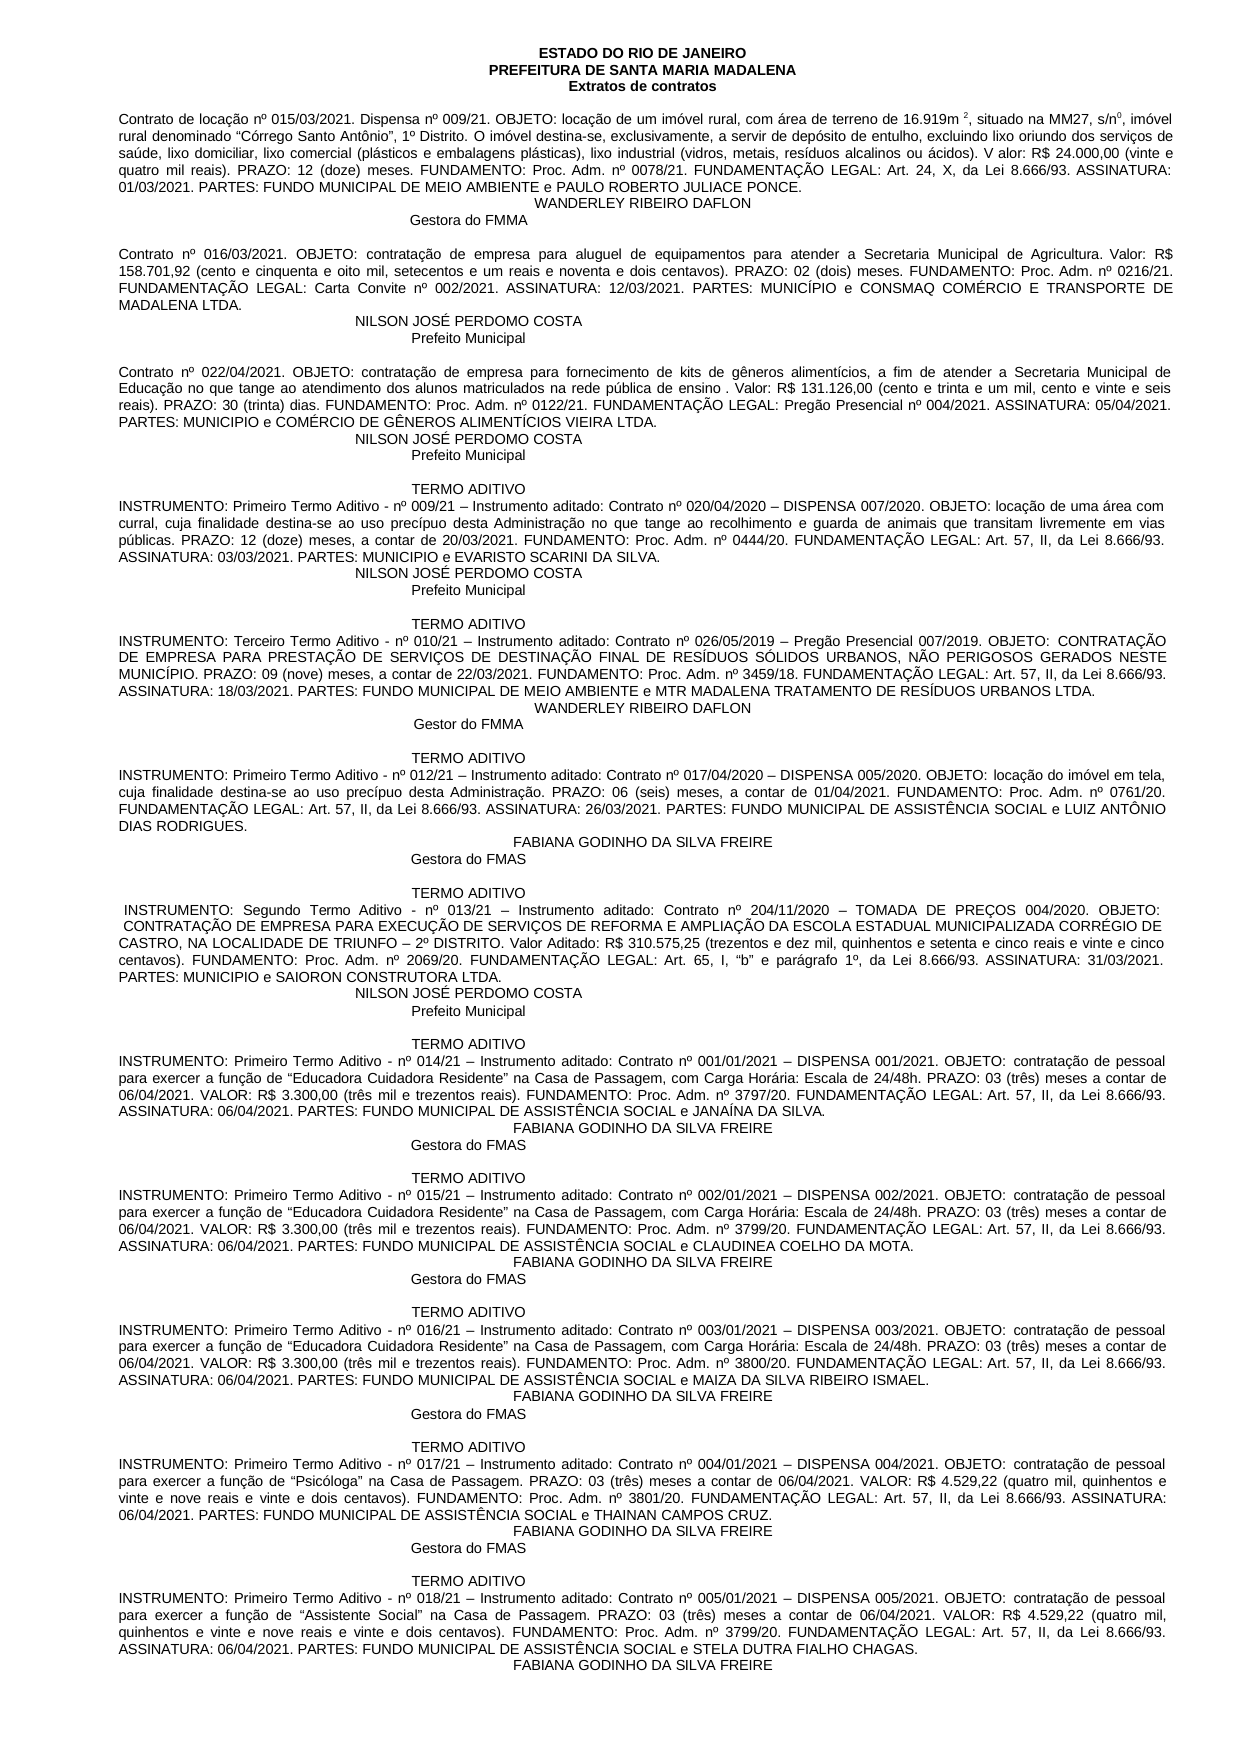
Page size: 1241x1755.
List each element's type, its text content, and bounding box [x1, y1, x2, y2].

text INSTRUMENTO: Primeiro Termo Aditivo - nº 017/21 – Instrumento aditado: Contrato nº 004/01/2021 – DISPENSA 004/2021. OBJETO: contratação de pessoal para exercer a função de “Psicóloga” na Casa de Passagem. PRAZO: 03 (três) meses a contar de 06/04/2021. VALOR: R$ 4.529,22 (quatro mil, quinhentos e vinte e nove reais e vinte e dois centavos). FUNDAMENTO: Proc. Adm. nº 3801/20. FUNDAMENTAÇÃO LEGAL: Art. 57, II, da Lei 8.666/93. ASSINATURA: 06/04/2021. PARTES: FUNDO MUNICIPAL DE ASSISTÊNCIA SOCIAL e THAINAN CAMPOS CRUZ. [118, 1456, 1167, 1523]
text Gestora do FMAS [106, 1405, 831, 1422]
text FABIANA GODINHO DA SILVA FREIRE [455, 1254, 831, 1271]
text TERMO ADITIVO [106, 884, 831, 901]
text WANDERLEY RIBEIRO DAFLON [455, 195, 831, 212]
text TERMO ADITIVO [106, 1304, 831, 1321]
text Contrato nº 022/04/2021. OBJETO: contratação de empresa para fornecimento de kits de gêneros alimentícios, a fim de atender a Secretaria Municipal de Educação no que tange ao atendimento dos alunos matriculados na rede pública de ensino . Valor: R$ 131.126,00 (cento e trinta e um mil, cento e vinte e seis reais). PRAZO: 30 (trinta) dias. FUNDAMENTO: Proc. Adm. nº 0122/21. FUNDAMENTAÇÃO LEGAL: Pregão Presencial nº 004/2021. ASSINATURA: 05/04/2021. PARTES: MUNICIPIO e COMÉRCIO DE GÊNEROS ALIMENTÍCIOS VIEIRA LTDA. [118, 363, 1172, 431]
text NILSON JOSÉ PERDOMO COSTA [106, 313, 831, 329]
text Gestor do FMMA [106, 716, 831, 733]
text WANDERLEY RIBEIRO DAFLON [455, 700, 831, 716]
text INSTRUMENTO: Primeiro Termo Aditivo - nº 018/21 – Instrumento aditado: Contrato nº 005/01/2021 – DISPENSA 005/2021. OBJETO: contratação de pessoal para exercer a função de “Assistente Social” na Casa de Passagem. PRAZO: 03 (três) meses a contar de 06/04/2021. VALOR: R$ 4.529,22 (quatro mil, quinhentos e vinte e nove reais e vinte e dois centavos). FUNDAMENTO: Proc. Adm. nº 3799/20. FUNDAMENTAÇÃO LEGAL: Art. 57, II, da Lei 8.666/93. ASSINATURA: 06/04/2021. PARTES: FUNDO MUNICIPAL DE ASSISTÊNCIA SOCIAL e STELA DUTRA FIALHO CHAGAS. [118, 1590, 1167, 1657]
text INSTRUMENTO: Primeiro Termo Aditivo - nº 015/21 – Instrumento aditado: Contrato nº 002/01/2021 – DISPENSA 002/2021. OBJETO: contratação de pessoal para exercer a função de “Educadora Cuidadora Residente” na Casa de Passagem, com Carga Horária: Escala de 24/48h. PRAZO: 03 (três) meses a contar de 06/04/2021. VALOR: R$ 3.300,00 (três mil e trezentos reais). FUNDAMENTO: Proc. Adm. nº 3799/20. FUNDAMENTAÇÃO LEGAL: Art. 57, II, da Lei 8.666/93. ASSINATURA: 06/04/2021. PARTES: FUNDO MUNICIPAL DE ASSISTÊNCIA SOCIAL e CLAUDINEA COELHO DA MOTA. [118, 1187, 1167, 1254]
text FABIANA GODINHO DA SILVA FREIRE [455, 1657, 831, 1674]
text TERMO ADITIVO [106, 615, 831, 632]
text INSTRUMENTO: Primeiro Termo Aditivo - nº 014/21 – Instrumento aditado: Contrato nº 001/01/2021 – DISPENSA 001/2021. OBJETO: contratação de pessoal para exercer a função de “Educadora Cuidadora Residente” na Casa de Passagem, com Carga Horária: Escala de 24/48h. PRAZO: 03 (três) meses a contar de 06/04/2021. VALOR: R$ 3.300,00 (três mil e trezentos reais). FUNDAMENTO: Proc. Adm. nº 3797/20. FUNDAMENTAÇÃO LEGAL: Art. 57, II, da Lei 8.666/93. ASSINATURA: 06/04/2021. PARTES: FUNDO MUNICIPAL DE ASSISTÊNCIA SOCIAL e JANAÍNA DA SILVA. [118, 1052, 1167, 1120]
text Contrato nº 016/03/2021. OBJETO: contratação de empresa para aluguel de equipamentos para atender a Secretaria Municipal de Agricultura. Valor: R$ 158.701,92 (cento e cinquenta e oito mil, setecentos e um reais e noventa e dois centavos). PRAZO: 02 (dois) meses. FUNDAMENTO: Proc. Adm. nº 0216/21. FUNDAMENTAÇÃO LEGAL: Carta Convite nº 002/2021. ASSINATURA: 12/03/2021. PARTES: MUNICÍPIO e CONSMAQ COMÉRCIO E TRANSPORTE DE MADALENA LTDA. [118, 246, 1173, 313]
text Gestora do FMAS [106, 1271, 831, 1288]
text INSTRUMENTO: Primeiro Termo Aditivo - nº 016/21 – Instrumento aditado: Contrato nº 003/01/2021 – DISPENSA 003/2021. OBJETO: contratação de pessoal para exercer a função de “Educadora Cuidadora Residente” na Casa de Passagem, com Carga Horária: Escala de 24/48h. PRAZO: 03 (três) meses a contar de 06/04/2021. VALOR: R$ 3.300,00 (três mil e trezentos reais). FUNDAMENTO: Proc. Adm. nº 3800/20. FUNDAMENTAÇÃO LEGAL: Art. 57, II, da Lei 8.666/93. ASSINATURA: 06/04/2021. PARTES: FUNDO MUNICIPAL DE ASSISTÊNCIA SOCIAL e MAIZA DA SILVA RIBEIRO ISMAEL. [118, 1321, 1167, 1388]
text CASTRO, NA LOCALIDADE DE TRIUNFO – 2º DISTRITO. Valor Aditado: R$ 310.575,25 (trezentos e dez mil, quinhentos e setenta e cinco reais e vinte e cinco centavos). FUNDAMENTO: Proc. Adm. nº 2069/20. FUNDAMENTAÇÃO LEGAL: Art. 65, I, “b” e parágrafo 1º, da Lei 8.666/93. ASSINATURA: 31/03/2021. PARTES: MUNICIPIO e SAIORON CONSTRUTORA LTDA. [118, 935, 1165, 985]
text INSTRUMENTO: Primeiro Termo Aditivo - nº 009/21 – Instrumento aditado: Contrato nº 020/04/2020 – DISPENSA 007/2020. OBJETO: locação de uma área com curral, cuja finalidade destina-se ao uso precípuo desta Administração no que tange ao recolhimento e guarda de animais que transitam livremente em vias públicas. PRAZO: 12 (doze) meses, a contar de 20/03/2021. FUNDAMENTO: Proc. Adm. nº 0444/20. FUNDAMENTAÇÃO LEGAL: Art. 57, II, da Lei 8.666/93. ASSINATURA: 03/03/2021. PARTES: MUNICIPIO e EVARISTO SCARINI DA SILVA. [118, 498, 1165, 565]
text FABIANA GODINHO DA SILVA FREIRE [455, 1388, 831, 1405]
text Gestora do FMAS [106, 851, 831, 867]
text INSTRUMENTO: Terceiro Termo Aditivo - nº 010/21 – Instrumento aditado: Contrato nº 026/05/2019 – Pregão Presencial 007/2019. OBJETO: CONTRATAÇÃO DE EMPRESA PARA PRESTAÇÃO DE SERVIÇOS DE DESTINAÇÃO FINAL DE RESÍDUOS SÓLIDOS URBANOS, NÃO PERIGOSOS GERADOS NESTE MUNICÍPIO. PRAZO: 09 (nove) meses, a contar de 22/03/2021. FUNDAMENTO: Proc. Adm. nº 3459/18. FUNDAMENTAÇÃO LEGAL: Art. 57, II, da Lei 8.666/93. ASSINATURA: 18/03/2021. PARTES: FUNDO MUNICIPAL DE MEIO AMBIENTE e MTR MADALENA TRATAMENTO DE RESÍDUOS URBANOS LTDA. [118, 632, 1167, 699]
text Gestora do FMMA [106, 212, 831, 229]
text TERMO ADITIVO [106, 1170, 831, 1187]
text Prefeito Municipal [106, 1002, 831, 1019]
text NILSON JOSÉ PERDOMO COSTA [106, 985, 831, 1002]
text Contrato de locação nº 015/03/2021. Dispensa nº 009/21. OBJETO: locação de um imóvel rural, com área de terreno de 16.919m 2, situado na MM27, s/n0, imóvel rural denominado “Córrego Santo Antônio”, 1º Distrito. O imóvel destina-se, exclusivamente, a servir de depósito de entulho, excluindo lixo oriundo dos serviços de saúde, lixo domiciliar, lixo comercial (plásticos e embalagens plásticas), lixo industrial (vidros, metais, resíduos alcalinos ou ácidos). V alor: R$ 24.000,00 (vinte e quatro mil reais). PRAZO: 12 (doze) meses. FUNDAMENTO: Proc. Adm. nº 0078/21. FUNDAMENTAÇÃO LEGAL: Art. 24, X, da Lei 8.666/93. ASSINATURA: 01/03/2021. PARTES: FUNDO MUNICIPAL DE MEIO AMBIENTE e PAULO ROBERTO JULIACE PONCE. [118, 111, 1173, 195]
text Gestora do FMAS [106, 1540, 831, 1556]
text TERMO ADITIVO [106, 1036, 831, 1052]
text TERMO ADITIVO [106, 1573, 831, 1590]
text Gestora do FMAS [106, 1137, 831, 1153]
text Prefeito Municipal [106, 447, 831, 464]
text INSTRUMENTO: Primeiro Termo Aditivo - nº 012/21 – Instrumento aditado: Contrato nº 017/04/2020 – DISPENSA 005/2020. OBJETO: locação do imóvel em tela, cuja finalidade destina-se ao uso precípuo desta Administração. PRAZO: 06 (seis) meses, a contar de 01/04/2021. FUNDAMENTO: Proc. Adm. nº 0761/20. FUNDAMENTAÇÃO LEGAL: Art. 57, II, da Lei 8.666/93. ASSINATURA: 26/03/2021. PARTES: FUNDO MUNICIPAL DE ASSISTÊNCIA SOCIAL e LUIZ ANTÔNIO DIAS RODRIGUES. [118, 767, 1167, 834]
text INSTRUMENTO: Segundo Termo Aditivo - nº 013/21 – Instrumento aditado: Contrato nº 204/11/2020 – TOMADA DE PREÇOS 004/2020. OBJETO: CONTRATAÇÃO DE EMPRESA PARA EXECUÇÃO DE SERVIÇOS DE REFORMA E AMPLIAÇÃO DA ESCOLA ESTADUAL MUNICIPALIZADA CORRÉGIO DE [118, 901, 1166, 935]
text Prefeito Municipal [106, 582, 831, 598]
text TERMO ADITIVO [106, 1439, 831, 1456]
text FABIANA GODINHO DA SILVA FREIRE [455, 834, 831, 851]
text TERMO ADITIVO [106, 481, 831, 498]
text TERMO ADITIVO [106, 750, 831, 767]
text FABIANA GODINHO DA SILVA FREIRE [455, 1523, 831, 1539]
text Prefeito Municipal [106, 330, 831, 346]
text NILSON JOSÉ PERDOMO COSTA [106, 431, 831, 447]
text NILSON JOSÉ PERDOMO COSTA [106, 565, 831, 582]
text FABIANA GODINHO DA SILVA FREIRE [455, 1120, 831, 1136]
